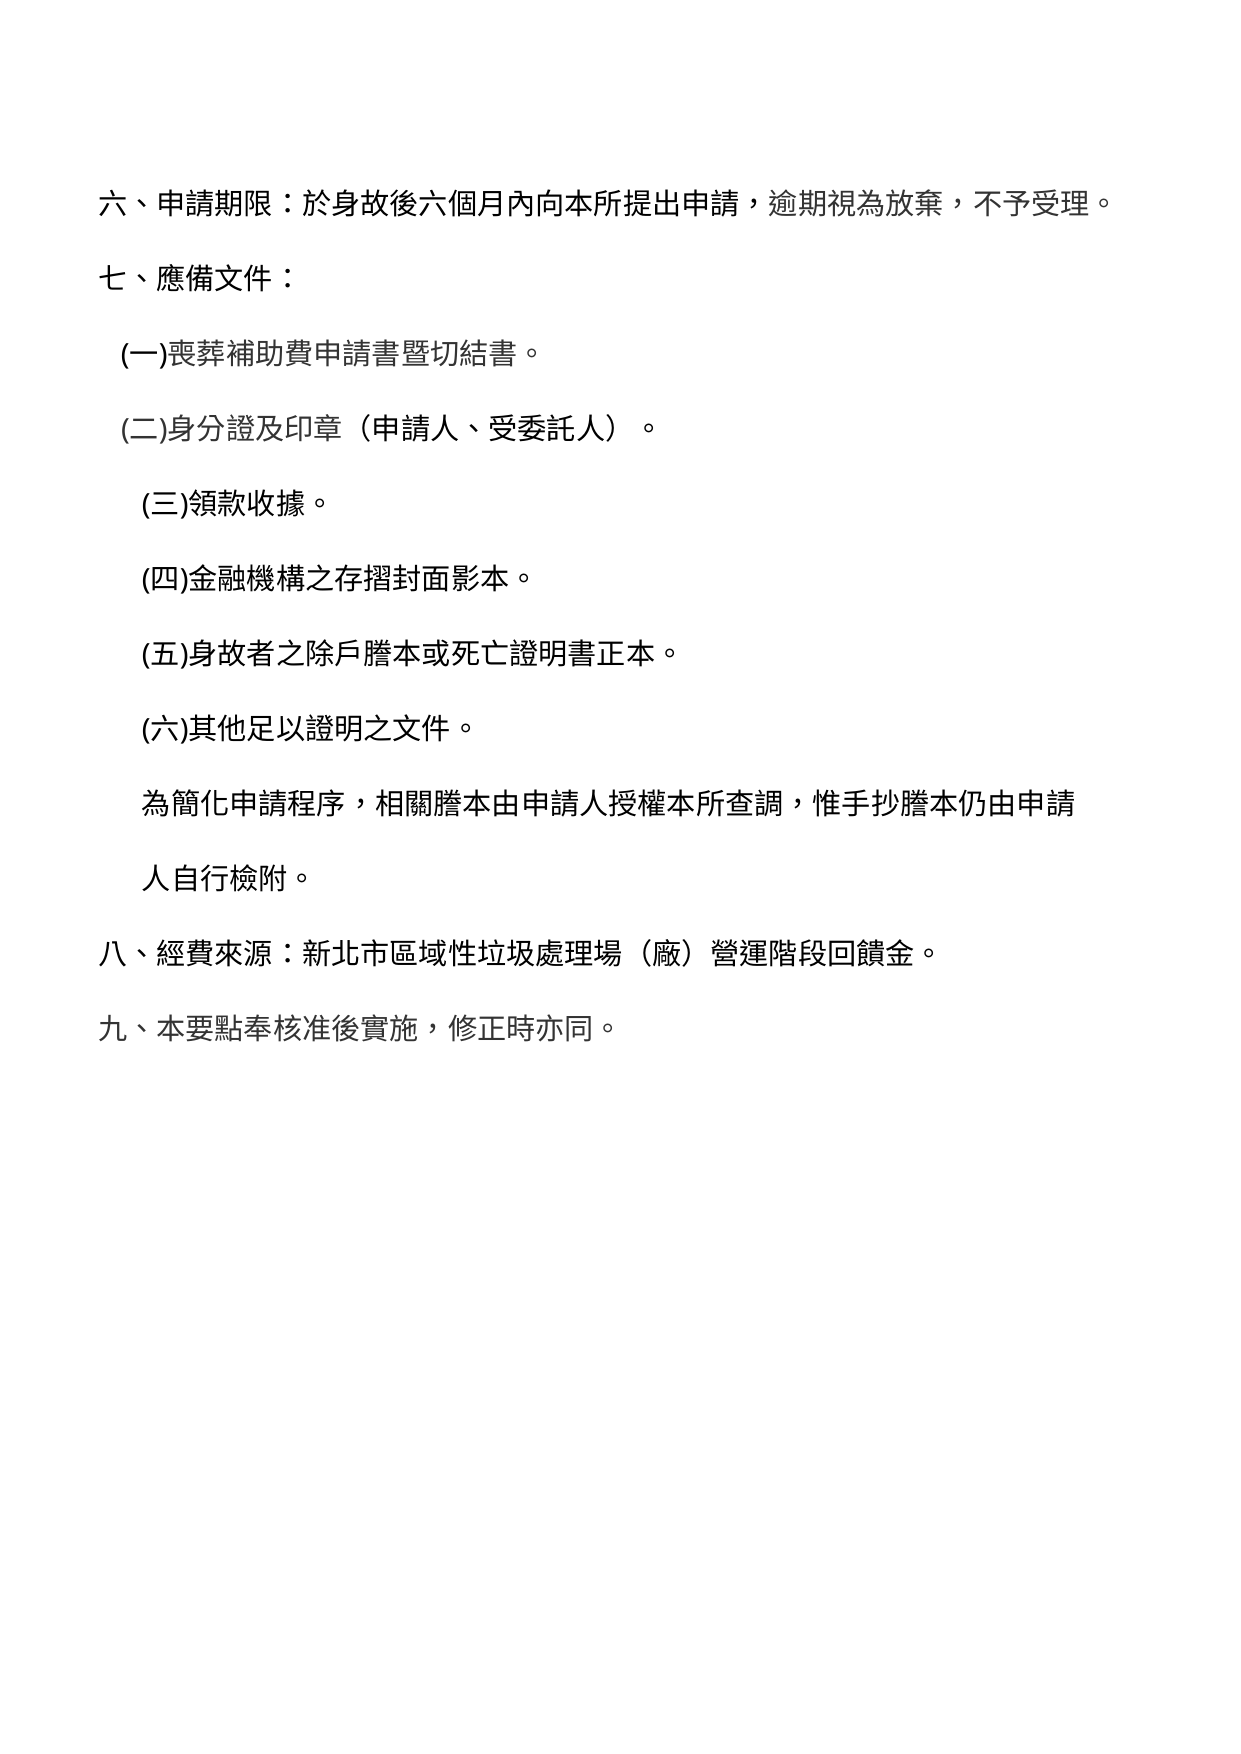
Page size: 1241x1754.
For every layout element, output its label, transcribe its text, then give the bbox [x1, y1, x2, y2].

text 九、本要點奉核准後實施，修正時亦同。 [98, 989, 1092, 1064]
text (一)喪葬補助費申請書暨切結書。 [98, 314, 1092, 389]
text 六、申請期限：於身故後六個月內向本所提出申請，逾期視為放棄，不予受理。 [98, 164, 1092, 239]
text (五)身故者之除戶謄本或死亡證明書正本。 [142, 614, 1092, 689]
text (四)金融機構之存摺封面影本。 [142, 539, 1092, 614]
text 八、經費來源：新北市區域性垃圾處理場（廠）營運階段回饋金。 [98, 914, 1092, 989]
text 七、應備文件： [98, 239, 1092, 314]
text 為簡化申請程序，相關謄本由申請人授權本所查調，惟手抄謄本仍由申請人自行檢附。 [142, 764, 1092, 914]
text (二)身分證及印章（申請人、受委託人）。 [98, 389, 1092, 464]
text (六)其他足以證明之文件。 [142, 689, 1092, 764]
text (三)領款收據。 [142, 464, 1092, 539]
